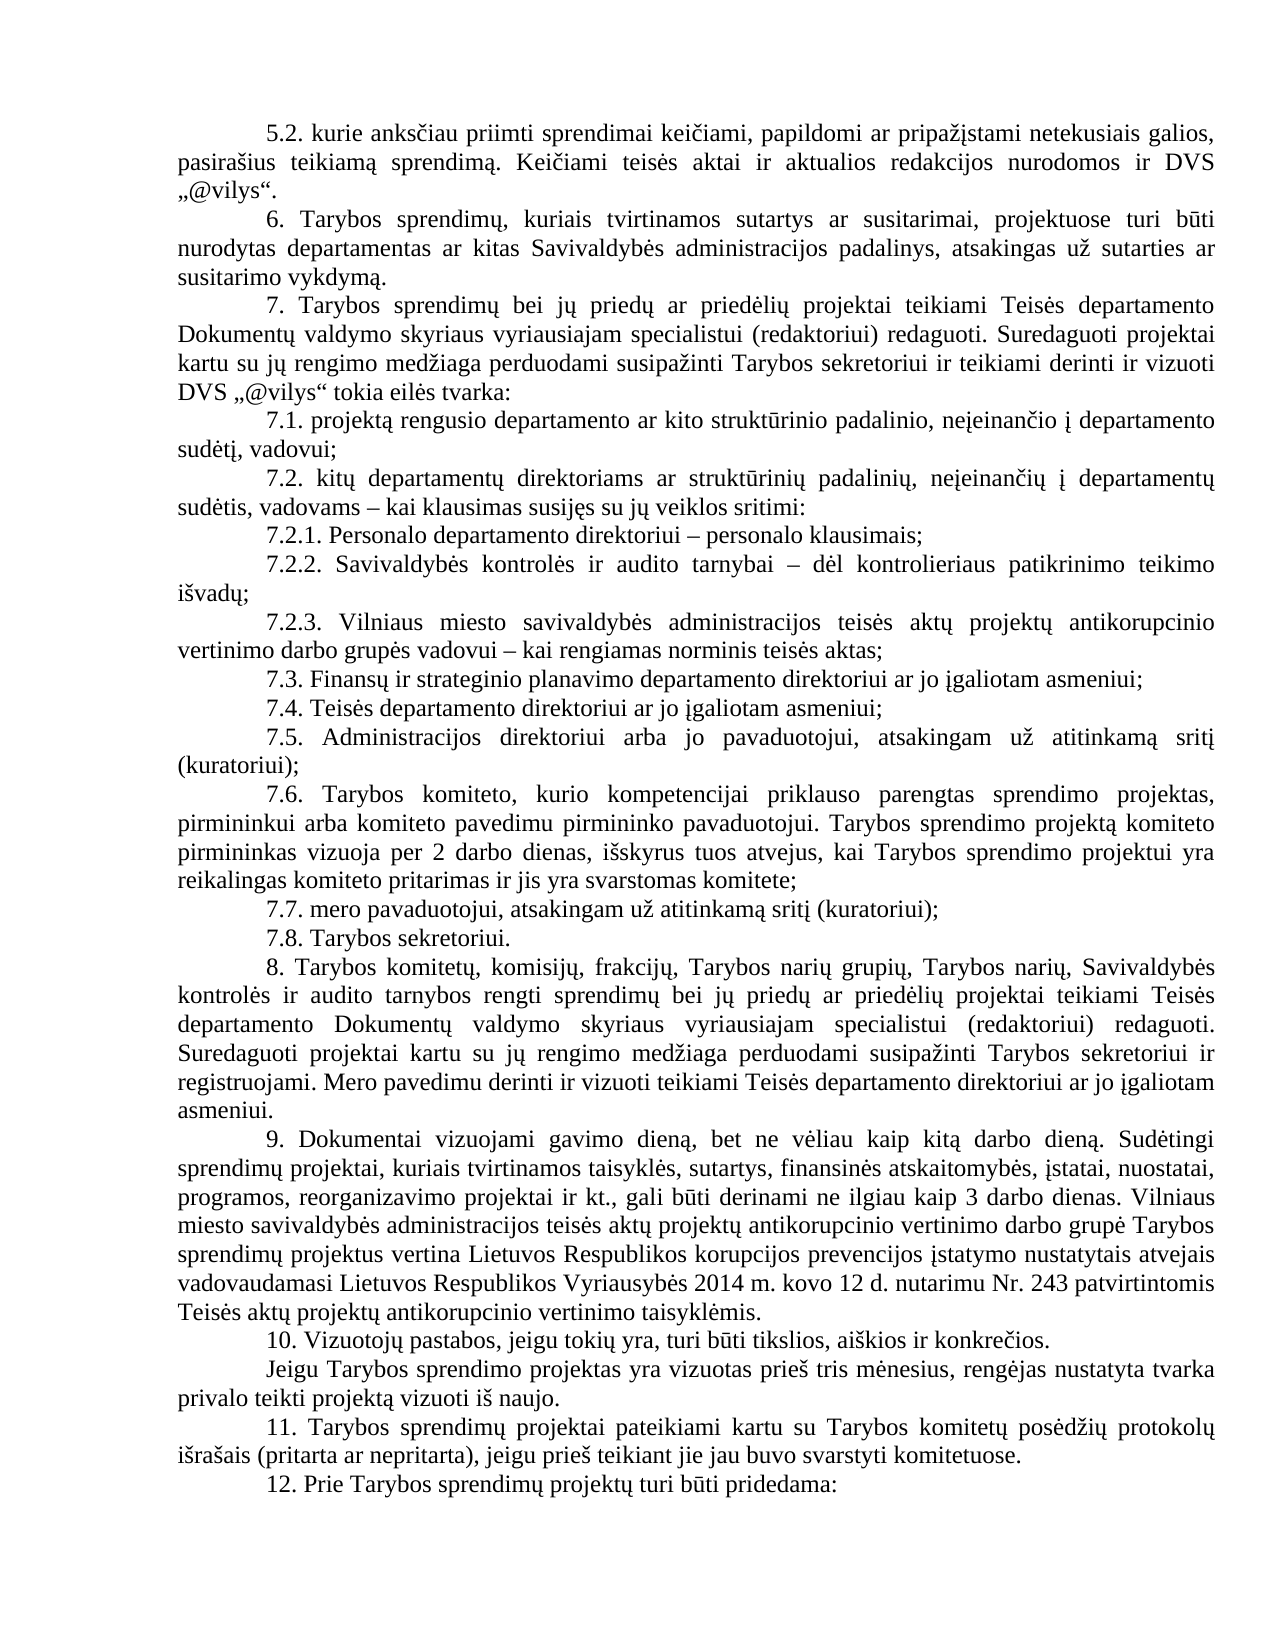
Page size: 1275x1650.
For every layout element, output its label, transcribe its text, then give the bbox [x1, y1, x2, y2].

text 7.6. Tarybos komiteto, kurio kompetencijai priklauso parengtas sprendimo projektas, pirmininkui arba komiteto pavedimu pirmininko pavaduotojui. Tarybos sprendimo projektą komiteto pirmininkas vizuoja per 2 darbo dienas, išskyrus tuos atvejus, kai Tarybos sprendimo projektui yra reikalingas komiteto pritarimas ir jis yra svarstomas komitete; [177, 779, 1216, 894]
text 5.2. kurie anksčiau priimti sprendimai keičiami, papildomi ar pripažįstami netekusiais galios, pasirašius teikiamą sprendimą. Keičiami teisės aktai ir aktualios redakcijos nurodomos ir DVS „@vilys“. [177, 118, 1216, 204]
text 7.2.3. Vilniaus miesto savivaldybės administracijos teisės aktų projektų antikorupcinio vertinimo darbo grupės vadovui – kai rengiamas norminis teisės aktas; [177, 607, 1216, 664]
text 8. Tarybos komitetų, komisijų, frakcijų, Tarybos narių grupių, Tarybos narių, Savivaldybės kontrolės ir audito tarnybos rengti sprendimų bei jų priedų ar priedėlių projektai teikiami Teisės departamento Dokumentų valdymo skyriaus vyriausiajam specialistui (redaktoriui) redaguoti. Suredaguoti projektai kartu su jų rengimo medžiaga perduodami susipažinti Tarybos sekretoriui ir registruojami. Mero pavedimu derinti ir vizuoti teikiami Teisės departamento direktoriui ar jo įgaliotam asmeniui. [177, 952, 1216, 1124]
text 10. Vizuotojų pastabos, jeigu tokių yra, turi būti tikslios, aiškios ir konkrečios. [177, 1326, 1216, 1354]
text 7.7. mero pavaduotojui, atsakingam už atitinkamą sritį (kuratoriui); [177, 894, 1216, 923]
text 7.2.1. Personalo departamento direktoriui – personalo klausimais; [177, 521, 1216, 549]
text 7.2. kitų departamentų direktoriams ar struktūrinių padalinių, neįeinančių į departamentų sudėtis, vadovams – kai klausimas susijęs su jų veiklos sritimi: [177, 463, 1216, 521]
text Jeigu Tarybos sprendimo projektas yra vizuotas prieš tris mėnesius, rengėjas nustatyta tvarka privalo teikti projektą vizuoti iš naujo. [177, 1354, 1216, 1412]
text 11. Tarybos sprendimų projektai pateikiami kartu su Tarybos komitetų posėdžių protokolų išrašais (pritarta ar nepritarta), jeigu prieš teikiant jie jau buvo svarstyti komitetuose. [177, 1412, 1216, 1469]
text 6. Tarybos sprendimų, kuriais tvirtinamos sutartys ar susitarimai, projektuose turi būti nurodytas departamentas ar kitas Savivaldybės administracijos padalinys, atsakingas už sutarties ar susitarimo vykdymą. [177, 204, 1216, 291]
text 7.2.2. Savivaldybės kontrolės ir audito tarnybai – dėl kontrolieriaus patikrinimo teikimo išvadų; [177, 549, 1216, 607]
text 7. Tarybos sprendimų bei jų priedų ar priedėlių projektai teikiami Teisės departamento Dokumentų valdymo skyriaus vyriausiajam specialistui (redaktoriui) redaguoti. Suredaguoti projektai kartu su jų rengimo medžiaga perduodami susipažinti Tarybos sekretoriui ir teikiami derinti ir vizuoti DVS „@vilys“ tokia eilės tvarka: [177, 291, 1216, 406]
text 7.1. projektą rengusio departamento ar kito struktūrinio padalinio, neįeinančio į departamento sudėtį, vadovui; [177, 406, 1216, 463]
text 12. Prie Tarybos sprendimų projektų turi būti pridedama: [177, 1469, 1216, 1498]
text 7.8. Tarybos sekretoriui. [177, 923, 1216, 952]
text 7.5. Administracijos direktoriui arba jo pavaduotojui, atsakingam už atitinkamą sritį (kuratoriui); [177, 722, 1216, 779]
text 7.4. Teisės departamento direktoriui ar jo įgaliotam asmeniui; [177, 693, 1216, 722]
text 7.3. Finansų ir strateginio planavimo departamento direktoriui ar jo įgaliotam asmeniui; [177, 664, 1216, 693]
text 9. Dokumentai vizuojami gavimo dieną, bet ne vėliau kaip kitą darbo dieną. Sudėtingi sprendimų projektai, kuriais tvirtinamos taisyklės, sutartys, finansinės atskaitomybės, įstatai, nuostatai, programos, reorganizavimo projektai ir kt., gali būti derinami ne ilgiau kaip 3 darbo dienas. Vilniaus miesto savivaldybės administracijos teisės aktų projektų antikorupcinio vertinimo darbo grupė Tarybos sprendimų projektus vertina Lietuvos Respublikos korupcijos prevencijos įstatymo nustatytais atvejais vadovaudamasi Lietuvos Respublikos Vyriausybės 2014 m. kovo 12 d. nutarimu Nr. 243 patvirtintomis Teisės aktų projektų antikorupcinio vertinimo taisyklėmis. [177, 1124, 1216, 1326]
